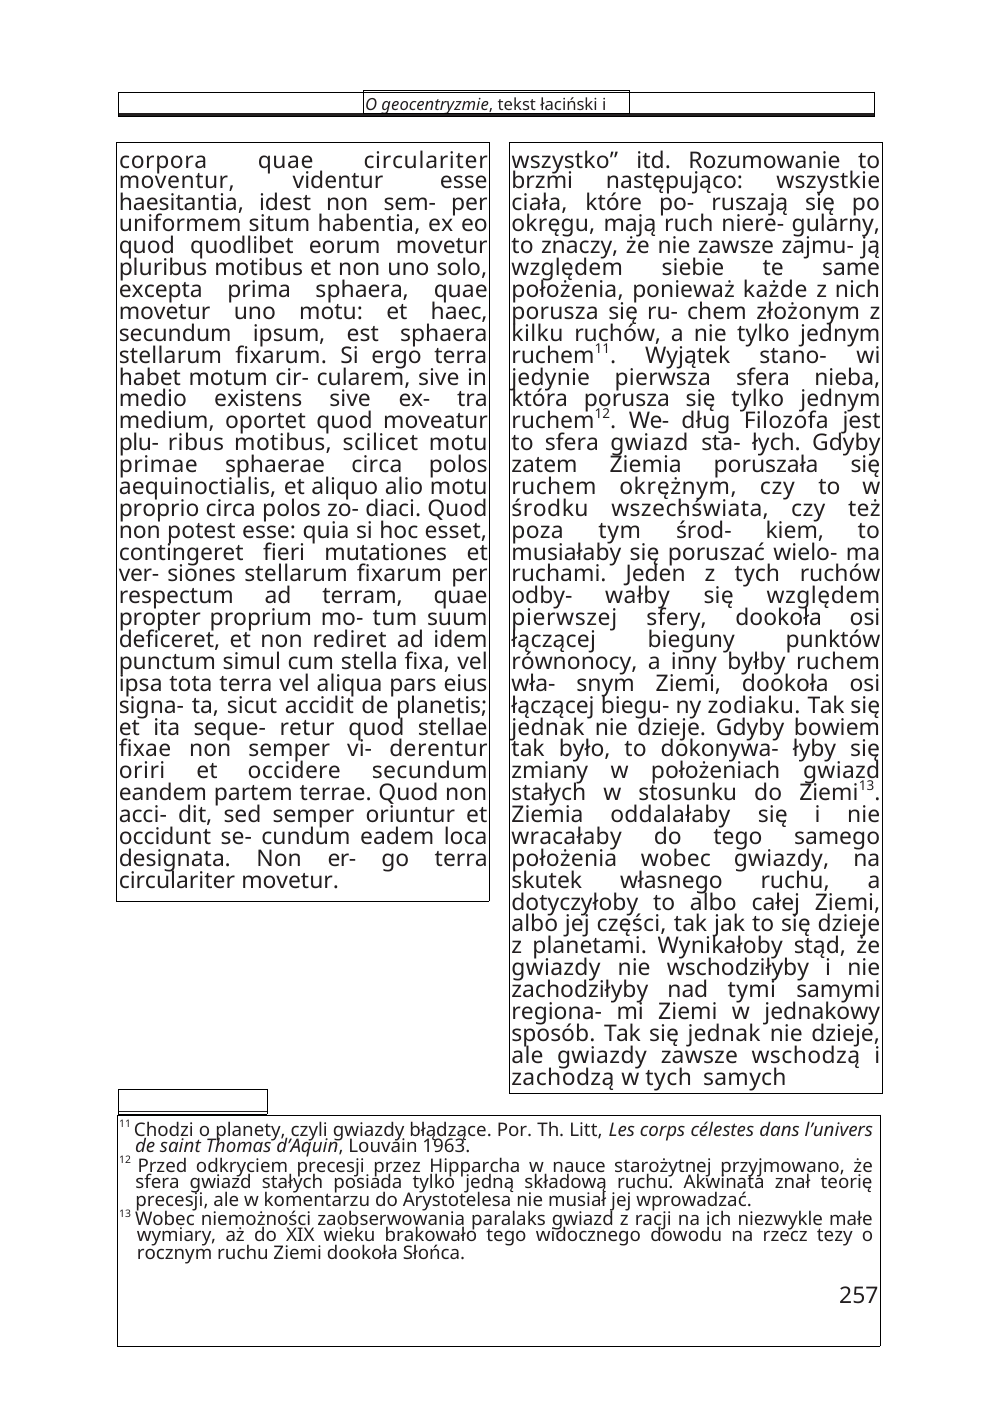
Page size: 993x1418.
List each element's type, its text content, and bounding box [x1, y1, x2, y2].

text O geocentryzmie, tekst łaciński i polski [365, 93, 629, 113]
text 257 [118, 1279, 878, 1310]
text 12 Przed odkryciem precesji przez Hipparcha w nauce starożytnej przyjmowano, że sfera gwiazd stałych posiada tylko jedną składową ruchu. Akwinata znał teorię precesji, ale w komentarzu do Arystotelesa nie musiał jej wprowadzać. [119, 1158, 873, 1211]
text 11 Chodzi o planety, czyli gwiazdy błądzące. Por. Th. Litt, Les corps célestes dans l’univers de saint Thomas d’Aquin, Louvain 1963. [119, 1122, 873, 1158]
text 13 Wobec niemożności zaobserwowania paralaks gwiazd z racji na ich niezwykle małe wymiary, aż do XIX wieku brakowało tego widocznego dowodu na rzecz tezy o rocznym ruchu Ziemi dookoła Słońca. [119, 1211, 874, 1265]
text corpora quae circulariter moventur, videntur esse haesitantia, idest non sem- per uniformem situm habentia, ex eo quod quodlibet eorum movetur pluribus motibus et non uno solo, excepta prima sphaera, quae movetur uno motu: et haec, secundum ipsum, est sphaera stellarum fixarum. Si ergo terra habet motum cir- cularem, sive in medio existens sive ex- tra medium, oportet quod moveatur plu- ribus motibus, scilicet motu primae sphaerae circa polos aequinoctialis, et aliquo alio motu proprio circa polos zo- diaci. Quod non potest esse: quia si hoc esset, contingeret fieri mutationes et ver- siones stellarum fixarum per respectum ad terram, quae propter proprium mo- tum suum deficeret, et non rediret ad idem punctum simul cum stella fixa, vel ipsa tota terra vel aliqua pars eius signa- ta, sicut accidit de planetis; et ita seque- retur quod stellae fixae non semper vi- derentur oriri et occidere secundum eandem partem terrae. Quod non acci- dit, sed semper oriuntur et occidunt se- cundum eadem loca designata. Non er- go terra circulariter movetur. [118, 151, 487, 895]
text wszystko” itd. Rozumowanie to brzmi następująco: wszystkie ciała, które po- ruszają się po okręgu, mają ruch niere- gularny, to znaczy, że nie zawsze zajmu- ją względem siebie te same położenia, ponieważ każde z nich porusza się ru- chem złożonym z kilku ruchów, a nie tylko jednym ruchem11. Wyjątek stano- wi jedynie pierwsza sfera nieba, która porusza się tylko jednym ruchem12. We- dług Filozofa jest to sfera gwiazd sta- łych. Gdyby zatem Ziemia poruszała się ruchem okrężnym, czy to w środku wszechświata, czy też poza tym środ- kiem, to musiałaby się poruszać wielo- ma ruchami. Jeden z tych ruchów odby- wałby się względem pierwszej sfery, dookoła osi łączącej bieguny punktów równonocy, a inny byłby ruchem wła- snym Ziemi, dookoła osi łączącej biegu- ny zodiaku. Tak się jednak nie dzieje. Gdyby bowiem tak było, to dokonywa- łyby się zmiany w położeniach gwiazd stałych w stosunku do Ziemi13. Ziemia oddalałaby się i nie wracałaby do tego samego położenia wobec gwiazdy, na skutek własnego ruchu, a dotyczyłoby to albo całej Ziemi, albo jej części, tak jak to się dzieje z planetami. Wynikałoby stąd, że gwiazdy nie wschodziłyby i nie zachodziłyby nad tymi samymi regiona- mi Ziemi w jednakowy sposób. Tak się jednak nie dzieje, ale gwiazdy zawsze wschodzą i zachodzą w tych samych [511, 151, 880, 1092]
